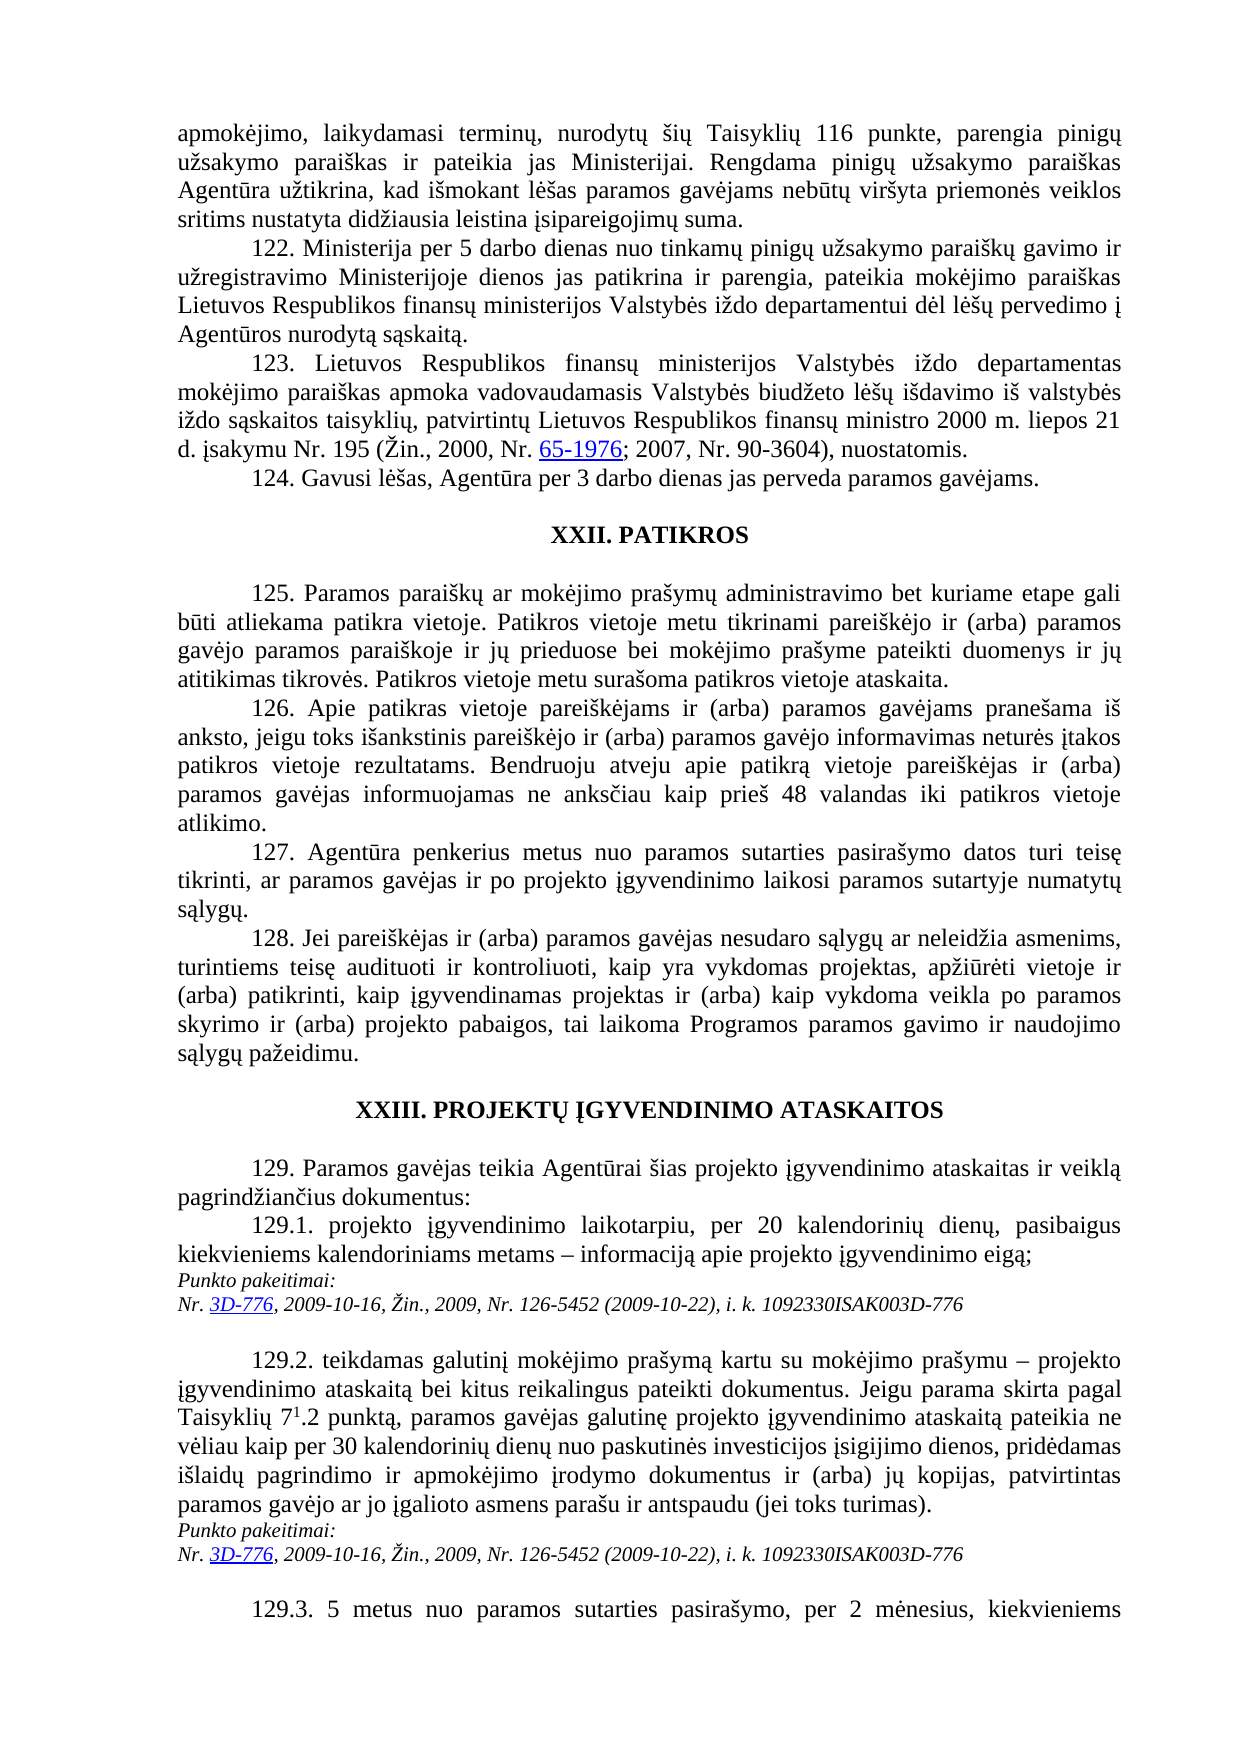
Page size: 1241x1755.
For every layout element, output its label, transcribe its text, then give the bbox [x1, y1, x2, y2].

text XXIII. PROJEKTŲ ĮGYVENDINIMO ATASKAITOS [177, 1096, 1122, 1124]
text 128. Jei pareiškėjas ir (arba) paramos gavėjas nesudaro sąlygų ar neleidžia asmenims, turintiems teisę audituoti ir kontroliuoti, kaip yra vykdomas projektas, apžiūrėti vietoje ir (arba) patikrinti, kaip įgyvendinamas projektas ir (arba) kaip vykdoma veikla po paramos skyrimo ir (arba) projekto pabaigos, tai laikoma Programos paramos gavimo ir naudojimo sąlygų pažeidimu. [177, 923, 1122, 1067]
text 122. Ministerija per 5 darbo dienas nuo tinkamų pinigų užsakymo paraiškų gavimo ir užregistravimo Ministerijoje dienos jas patikrina ir parengia, pateikia mokėjimo paraiškas Lietuvos Respublikos finansų ministerijos Valstybės iždo departamentui dėl lėšų pervedimo į Agentūros nurodytą sąskaitą. [177, 233, 1122, 348]
text 124. Gavusi lėšas, Agentūra per 3 darbo dienas jas perveda paramos gavėjams. [177, 463, 1122, 492]
text 127. Agentūra penkerius metus nuo paramos sutarties pasirašymo datos turi teisę tikrinti, ar paramos gavėjas ir po projekto įgyvendinimo laikosi paramos sutartyje numatytų sąlygų. [177, 837, 1122, 923]
text 125. Paramos paraiškų ar mokėjimo prašymų administravimo bet kuriame etape gali būti atliekama patikra vietoje. Patikros vietoje metu tikrinami pareiškėjo ir (arba) paramos gavėjo paramos paraiškoje ir jų prieduose bei mokėjimo prašyme pateikti duomenys ir jų atitikimas tikrovės. Patikros vietoje metu surašoma patikros vietoje ataskaita. [177, 578, 1122, 693]
text 129.1. projekto įgyvendinimo laikotarpiu, per 20 kalendorinių dienų, pasibaigus kiekvieniems kalendoriniams metams – informaciją apie projekto įgyvendinimo eigą; [177, 1211, 1122, 1268]
text 129.3. 5 metus nuo paramos sutarties pasirašymo, per 2 mėnesius, kiekvieniems [177, 1594, 1122, 1623]
text Punkto pakeitimai: [177, 1268, 1122, 1292]
text 123. Lietuvos Respublikos finansų ministerijos Valstybės iždo departamentas mokėjimo paraiškas apmoka vadovaudamasis Valstybės biudžeto lėšų išdavimo iš valstybės iždo sąskaitos taisyklių, patvirtintų Lietuvos Respublikos finansų ministro 2000 m. liepos 21 d. įsakymu Nr. 195 (Žin., 2000, Nr. 65-1976; 2007, Nr. 90-3604), nuostatomis. [177, 348, 1122, 463]
text XXII. PATIKROS [177, 521, 1122, 549]
text Nr. 3D-776, 2009-10-16, Žin., 2009, Nr. 126-5452 (2009-10-22), i. k. 1092330ISAK003D-776 [177, 1292, 1122, 1316]
text Nr. 3D-776, 2009-10-16, Žin., 2009, Nr. 126-5452 (2009-10-22), i. k. 1092330ISAK003D-776 [177, 1542, 1122, 1566]
text 129.2. teikdamas galutinį mokėjimo prašymą kartu su mokėjimo prašymu – projekto įgyvendinimo ataskaitą bei kitus reikalingus pateikti dokumentus. Jeigu parama skirta pagal Taisyklių 71.2 punktą, paramos gavėjas galutinę projekto įgyvendinimo ataskaitą pateikia ne vėliau kaip per 30 kalendorinių dienų nuo paskutinės investicijos įsigijimo dienos, pridėdamas išlaidų pagrindimo ir apmokėjimo įrodymo dokumentus ir (arba) jų kopijas, patvirtintas paramos gavėjo ar jo įgalioto asmens parašu ir antspaudu (jei toks turimas). [177, 1345, 1122, 1517]
text apmokėjimo, laikydamasi terminų, nurodytų šių Taisyklių 116 punkte, parengia pinigų užsakymo paraiškas ir pateikia jas Ministerijai. Rengdama pinigų užsakymo paraiškas Agentūra užtikrina, kad išmokant lėšas paramos gavėjams nebūtų viršyta priemonės veiklos sritims nustatyta didžiausia leistina įsipareigojimų suma. [177, 118, 1122, 233]
text Punkto pakeitimai: [177, 1517, 1122, 1542]
text 129. Paramos gavėjas teikia Agentūrai šias projekto įgyvendinimo ataskaitas ir veiklą pagrindžiančius dokumentus: [177, 1153, 1122, 1211]
text 126. Apie patikras vietoje pareiškėjams ir (arba) paramos gavėjams pranešama iš anksto, jeigu toks išankstinis pareiškėjo ir (arba) paramos gavėjo informavimas neturės įtakos patikros vietoje rezultatams. Bendruoju atveju apie patikrą vietoje pareiškėjas ir (arba) paramos gavėjas informuojamas ne anksčiau kaip prieš 48 valandas iki patikros vietoje atlikimo. [177, 693, 1122, 837]
